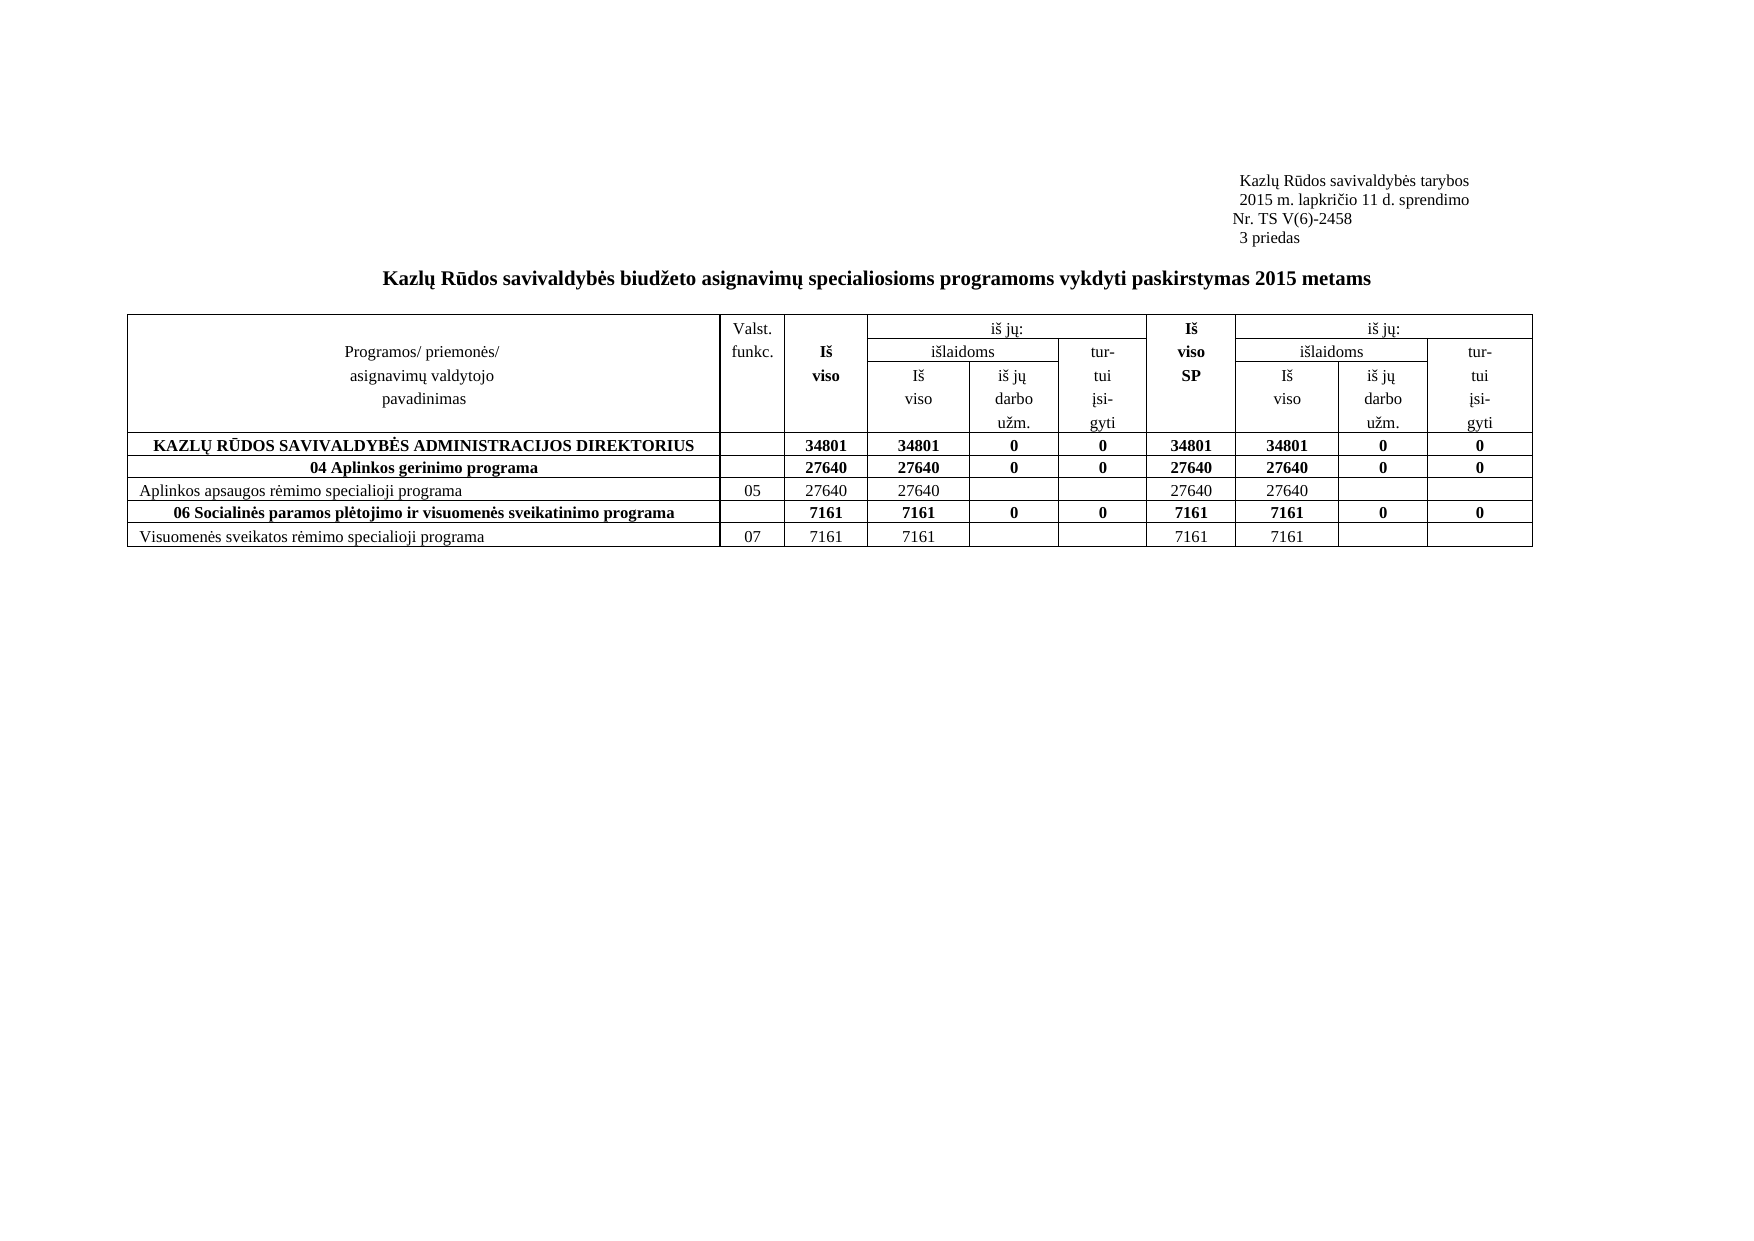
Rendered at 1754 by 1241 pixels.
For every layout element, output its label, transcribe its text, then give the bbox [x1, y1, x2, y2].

table_header Iš [1147, 315, 1235, 338]
table_cell 0 [970, 501, 1058, 522]
table_cell [1339, 478, 1427, 500]
table_cell 7161 [1236, 523, 1338, 546]
table_cell Iš [1236, 362, 1338, 385]
text Nr. TS V(6)-2458 [1109, 209, 1636, 228]
table_cell 34801 [785, 433, 867, 455]
table_cell viso [785, 361, 867, 385]
table_cell užm. [1339, 408, 1427, 432]
table_cell išlaidoms [868, 339, 1058, 361]
table_cell 34801 [1236, 433, 1338, 455]
table_cell [1339, 523, 1427, 546]
table_cell tui [1059, 361, 1146, 385]
table_cell [785, 408, 867, 432]
table_cell [128, 408, 719, 432]
table_cell 7161 [1147, 523, 1235, 546]
table_header [785, 315, 867, 338]
table_cell darbo [1339, 385, 1427, 408]
table_cell Visuomenės sveikatos rėmimo specialioji programa [128, 523, 719, 546]
table_cell 27640 [868, 456, 969, 477]
table_cell [721, 361, 784, 385]
table_cell 07 [721, 523, 784, 546]
table_cell įsi- [1428, 385, 1532, 408]
table_cell darbo [970, 385, 1058, 408]
table_cell 27640 [1147, 456, 1235, 477]
table_cell gyti [1428, 408, 1532, 432]
table_cell tur- [1428, 339, 1532, 361]
table_cell 7161 [868, 523, 969, 546]
table_cell 0 [1059, 501, 1146, 522]
table_cell 0 [1428, 501, 1532, 522]
table_cell išlaidoms [1236, 339, 1427, 361]
table_header iš jų: [1236, 315, 1532, 338]
table_cell tui [1428, 361, 1532, 385]
table_cell 27640 [1236, 456, 1338, 477]
table_cell [721, 456, 784, 477]
table_cell SP [1147, 361, 1235, 385]
table_cell [970, 523, 1058, 546]
table_header Valst. [721, 315, 784, 338]
table_cell [1147, 408, 1235, 432]
text Kazlų Rūdos savivaldybės biudžeto asignavimų specialiosioms programoms vykdyti paskirstymas 2015 metams [118, 266, 1636, 290]
text 2015 m. lapkričio 11 d. sprendimo [974, 189, 1636, 209]
table_cell [721, 433, 784, 455]
table_cell [1147, 385, 1235, 408]
table_cell viso [1236, 385, 1338, 408]
table_cell 0 [970, 456, 1058, 477]
table_cell 34801 [1147, 433, 1235, 455]
table_cell [721, 501, 784, 522]
table_cell [868, 408, 969, 432]
table_cell [970, 478, 1058, 500]
table_cell [721, 385, 784, 408]
table_cell [785, 385, 867, 408]
table_cell užm. [970, 408, 1058, 432]
table_cell 7161 [1236, 501, 1338, 522]
table_cell 7161 [785, 523, 867, 546]
table_cell 05 [721, 478, 784, 500]
table_cell 0 [1339, 433, 1427, 455]
text 3 priedas [974, 228, 1636, 247]
table_cell 0 [970, 433, 1058, 455]
table_cell 27640 [1236, 478, 1338, 500]
table_cell [721, 408, 784, 432]
table_cell pavadinimas [128, 385, 719, 408]
table_cell 27640 [785, 478, 867, 500]
table_cell gyti [1059, 408, 1146, 432]
table_cell Aplinkos apsaugos rėmimo specialioji programa [128, 478, 719, 500]
table_cell [1428, 478, 1532, 500]
table_cell Iš [785, 338, 867, 361]
table_cell iš jų [1339, 362, 1427, 385]
table_cell iš jų [970, 362, 1058, 385]
table_cell 0 [1059, 456, 1146, 477]
table_cell 04 Aplinkos gerinimo programa [128, 456, 719, 477]
table_cell 0 [1428, 456, 1532, 477]
table_cell tur- [1059, 339, 1146, 361]
table_cell 27640 [785, 456, 867, 477]
table_cell [1059, 478, 1146, 500]
table_cell įsi- [1059, 385, 1146, 408]
table_header [128, 315, 719, 338]
table_cell 7161 [868, 501, 969, 522]
table_cell [1059, 523, 1146, 546]
table_cell asignavimų valdytojo [128, 361, 719, 385]
text Kazlų Rūdos savivaldybės tarybos [974, 170, 1636, 189]
table_cell 0 [1339, 456, 1427, 477]
table_cell 27640 [868, 478, 969, 500]
table_cell funkc. [721, 338, 784, 361]
table_cell 0 [1428, 433, 1532, 455]
table_cell [1236, 408, 1338, 432]
table_cell 27640 [1147, 478, 1235, 500]
table_cell 0 [1059, 433, 1146, 455]
table_cell Iš [868, 362, 969, 385]
table_header iš jų: [868, 315, 1146, 338]
table_cell 06 Socialinės paramos plėtojimo ir visuomenės sveikatinimo programa [128, 501, 719, 522]
table_cell viso [868, 385, 969, 408]
table_cell KAZLŲ RŪDOS SAVIVALDYBĖS ADMINISTRACIJOS DIREKTORIUS [128, 433, 719, 455]
table_cell [1428, 523, 1532, 546]
table_cell 34801 [868, 433, 969, 455]
table_cell viso [1147, 338, 1235, 361]
table_cell 7161 [1147, 501, 1235, 522]
table_cell Programos/ priemonės/ [128, 338, 719, 361]
table_cell 7161 [785, 501, 867, 522]
table_cell 0 [1339, 501, 1427, 522]
